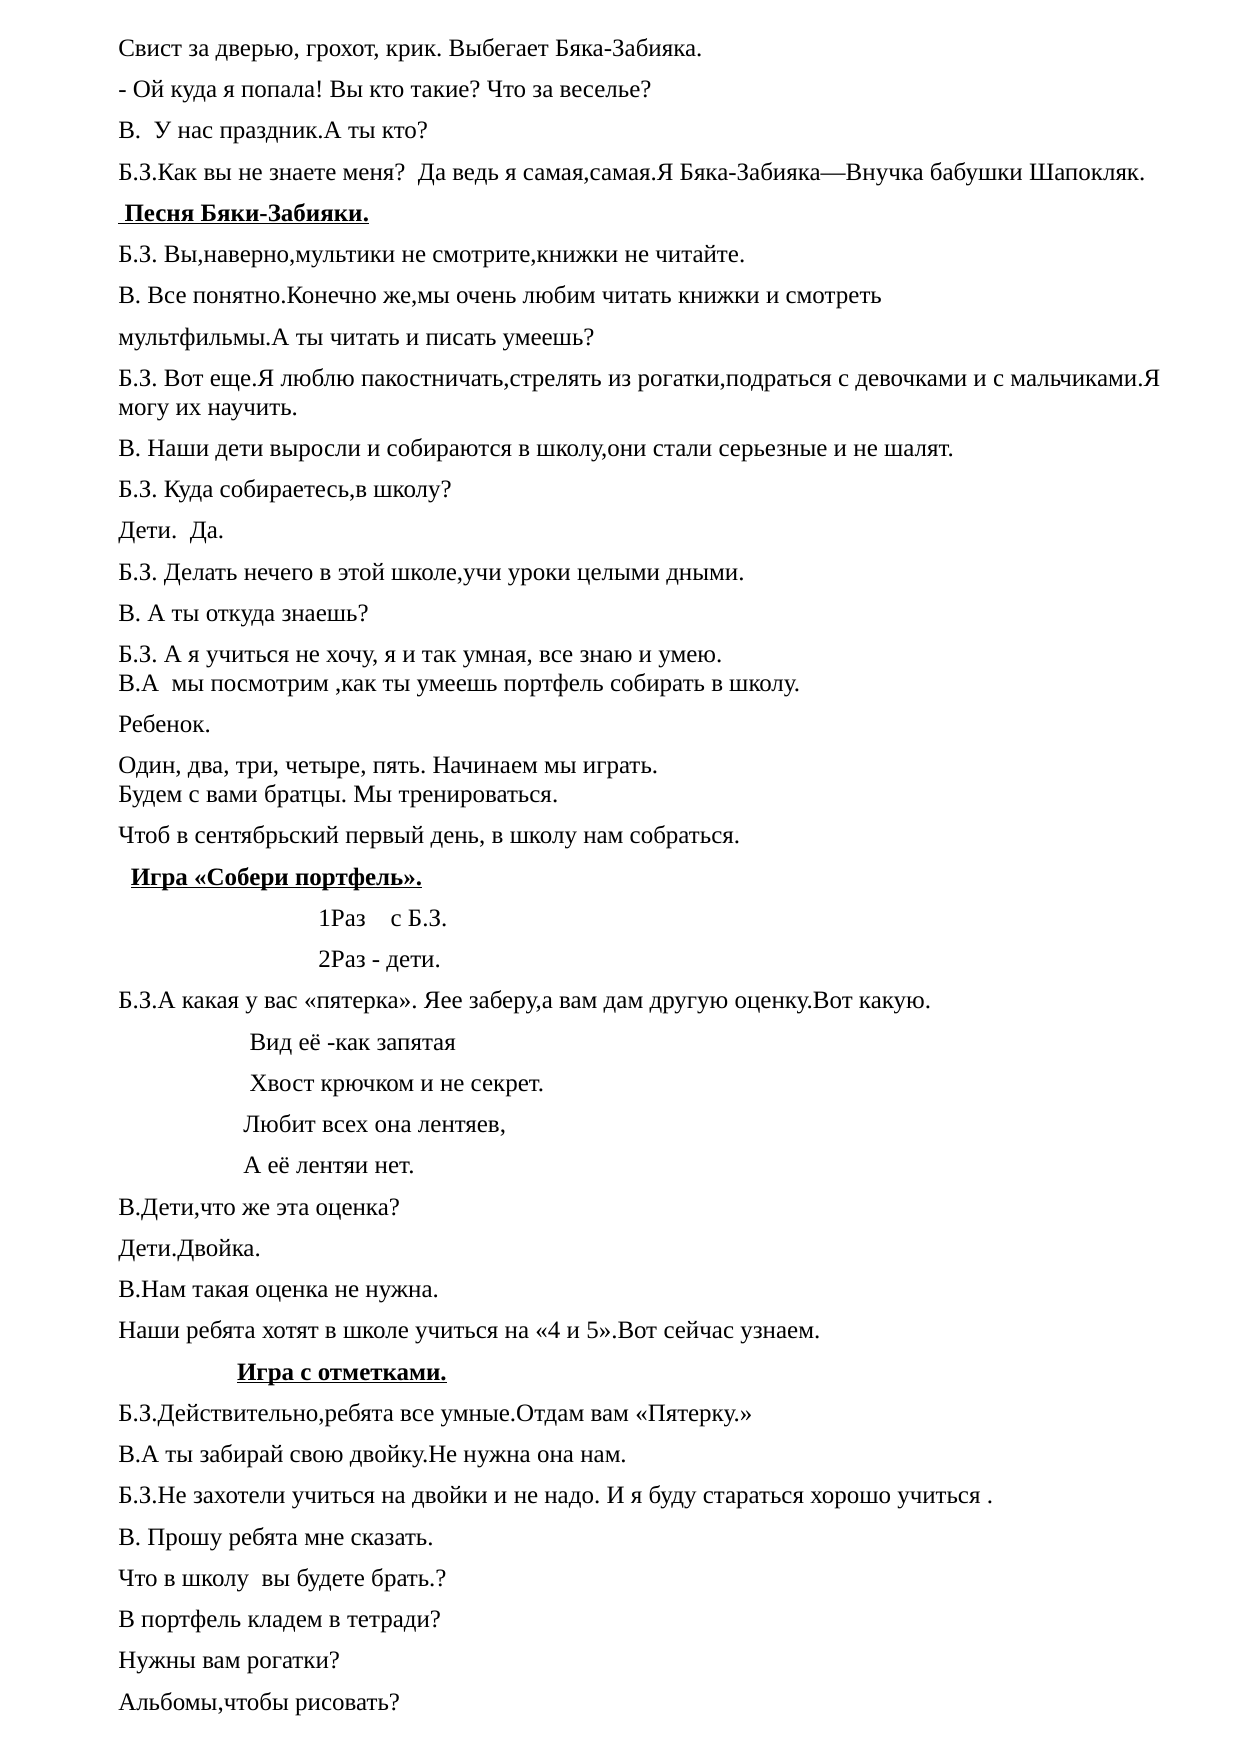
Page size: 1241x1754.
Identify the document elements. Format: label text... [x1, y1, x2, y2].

text Один, два, три, четыре, пять. Начинаем мы играть. Будем с вами братцы. Мы тренироваться. [118, 750, 1181, 808]
text Б.З. А я учиться не хочу, я и так умная, все знаю и умею. В.А мы посмотрим ,как ты умеешь портфель собирать в школу. [118, 639, 1181, 697]
text Любит всех она лентяев, [118, 1109, 1181, 1138]
text В портфель кладем в тетради? [118, 1604, 1181, 1633]
text А её лентяи нет. [118, 1150, 1181, 1179]
text Свист за дверью, грохот, крик. Выбегает Бяка-Забияка. [118, 33, 1181, 62]
text Б.З.Действительно,ребята все умные.Отдам вам «Пятерку.» [118, 1398, 1181, 1427]
text - Ой куда я попала! Вы кто такие? Что за веселье? [118, 74, 1181, 103]
text Б.З. Куда собираетесь,в школу? [118, 474, 1181, 503]
text Чтоб в сентябрьский первый день, в школу нам собраться. [118, 820, 1181, 849]
text Дети. Да. [118, 515, 1181, 544]
text В. Прошу ребята мне сказать. [118, 1522, 1181, 1550]
text 1Раз с Б.З. [118, 903, 1181, 932]
text В. У нас праздник.А ты кто? [118, 115, 1181, 144]
text В. А ты откуда знаешь? [118, 598, 1181, 627]
text Б.З.Как вы не знаете меня? Да ведь я самая,самая.Я Бяка-Забияка—Внучка бабушки Шапокляк. [118, 157, 1181, 185]
text Вид её -как запятая [118, 1027, 1181, 1055]
text В.Дети,что же эта оценка? [118, 1192, 1181, 1220]
text Б.З.Не захотели учиться на двойки и не надо. И я буду стараться хорошо учиться . [118, 1480, 1181, 1509]
text Наши ребята хотят в школе учиться на «4 и 5».Вот сейчас узнаем. [118, 1315, 1181, 1344]
text Альбомы,чтобы рисовать? [118, 1687, 1181, 1715]
text Нужны вам рогатки? [118, 1645, 1181, 1674]
text В.А ты забирай свою двойку.Не нужна она нам. [118, 1439, 1181, 1468]
text Игра «Собери портфель». [118, 862, 1181, 890]
text В. Наши дети выросли и собираются в школу,они стали серьезные и не шалят. [118, 433, 1181, 462]
text Что в школу вы будете брать.? [118, 1563, 1181, 1592]
text Игра с отметками. [118, 1357, 1181, 1385]
text Хвост крючком и не секрет. [118, 1068, 1181, 1097]
text Песня Бяки-Забияки. [118, 198, 1181, 227]
text Дети.Двойка. [118, 1233, 1181, 1262]
text В. Все понятно.Конечно же,мы очень любим читать книжки и смотреть [118, 280, 1181, 309]
text Ребенок. [118, 709, 1181, 738]
text Б.З. Вы,наверно,мультики не смотрите,книжки не читайте. [118, 239, 1181, 268]
text Б.З. Делать нечего в этой школе,учи уроки целыми дными. [118, 557, 1181, 585]
text В.Нам такая оценка не нужна. [118, 1274, 1181, 1303]
text мультфильмы.А ты читать и писать умеешь? [118, 322, 1181, 350]
text 2Раз - дети. [118, 944, 1181, 973]
text Б.З.А какая у вас «пятерка». Яее заберу,а вам дам другую оценку.Вот какую. [118, 985, 1181, 1014]
text Б.З. Вот еще.Я люблю пакостничать,стрелять из рогатки,подраться с девочками и с мальчиками.Я могу их научить. [118, 363, 1181, 420]
